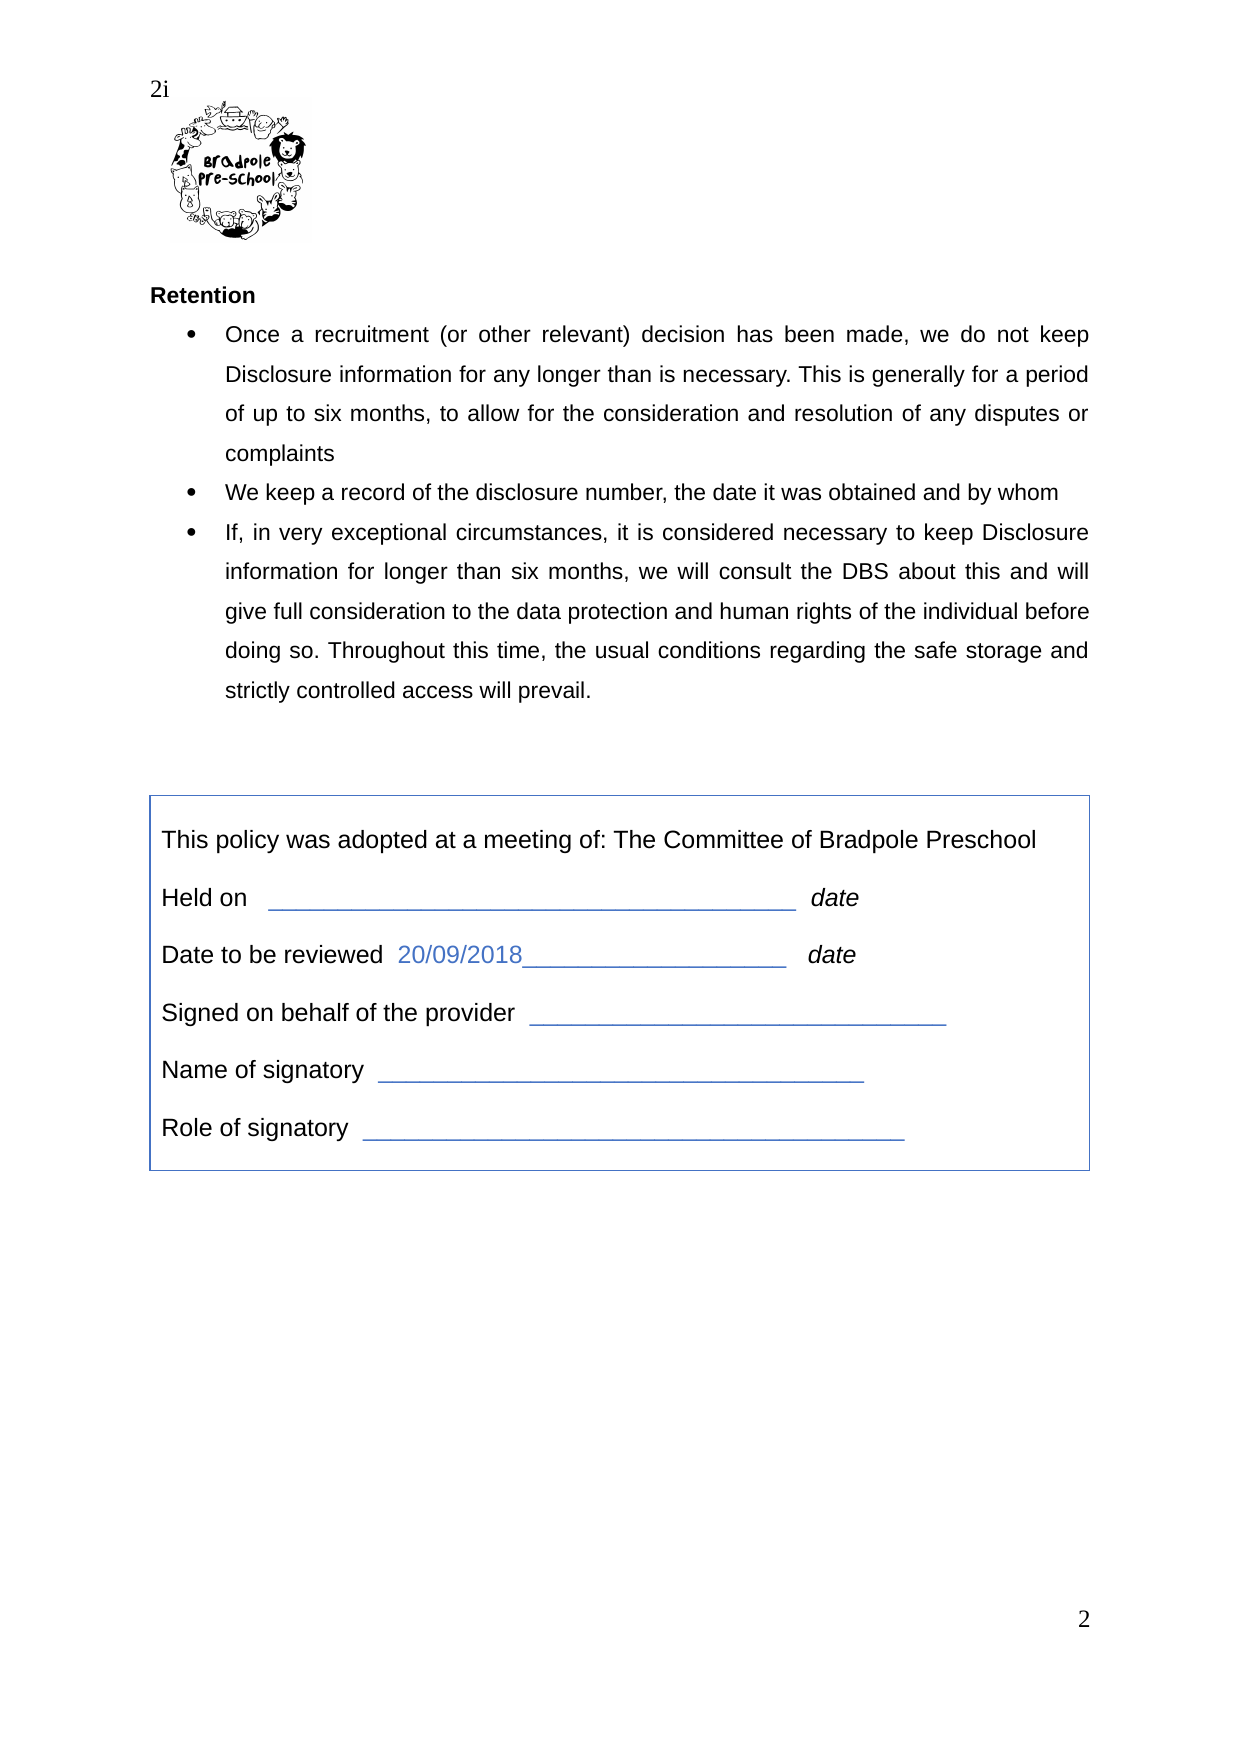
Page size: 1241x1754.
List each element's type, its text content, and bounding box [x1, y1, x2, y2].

list If, in very exceptional circumstances, it is considered necessary to keep Disclosure information for longer than six months, we will consult the DBS about this and will give full consideration to the data protection and human rights of the individual before doing so. Throughout this time, the usual conditions regarding the safe storage and strictly controlled access will prevail. [187, 519, 1090, 703]
text Retention [150, 282, 1090, 308]
list Once a recruitment (or other relevant) decision has been made, we do not keep Disclosure information for any longer than is necessary. This is generally for a period of up to six months, to allow for the consideration and resolution of any disputes or complaints [187, 321, 1090, 466]
list We keep a record of the disclosure number, the date it was obtained and by whom [187, 479, 1090, 506]
table_header This policy was adopted at a meeting of: The Committee of Bradpole Preschool Held on ______________________________________ date Date to be reviewed 20/09/2018___________________ date Signed on behalf of the provider ______________________________ Name of signatory ___________________________________ Role of signatory _______________________________________ [151, 796, 1089, 1170]
